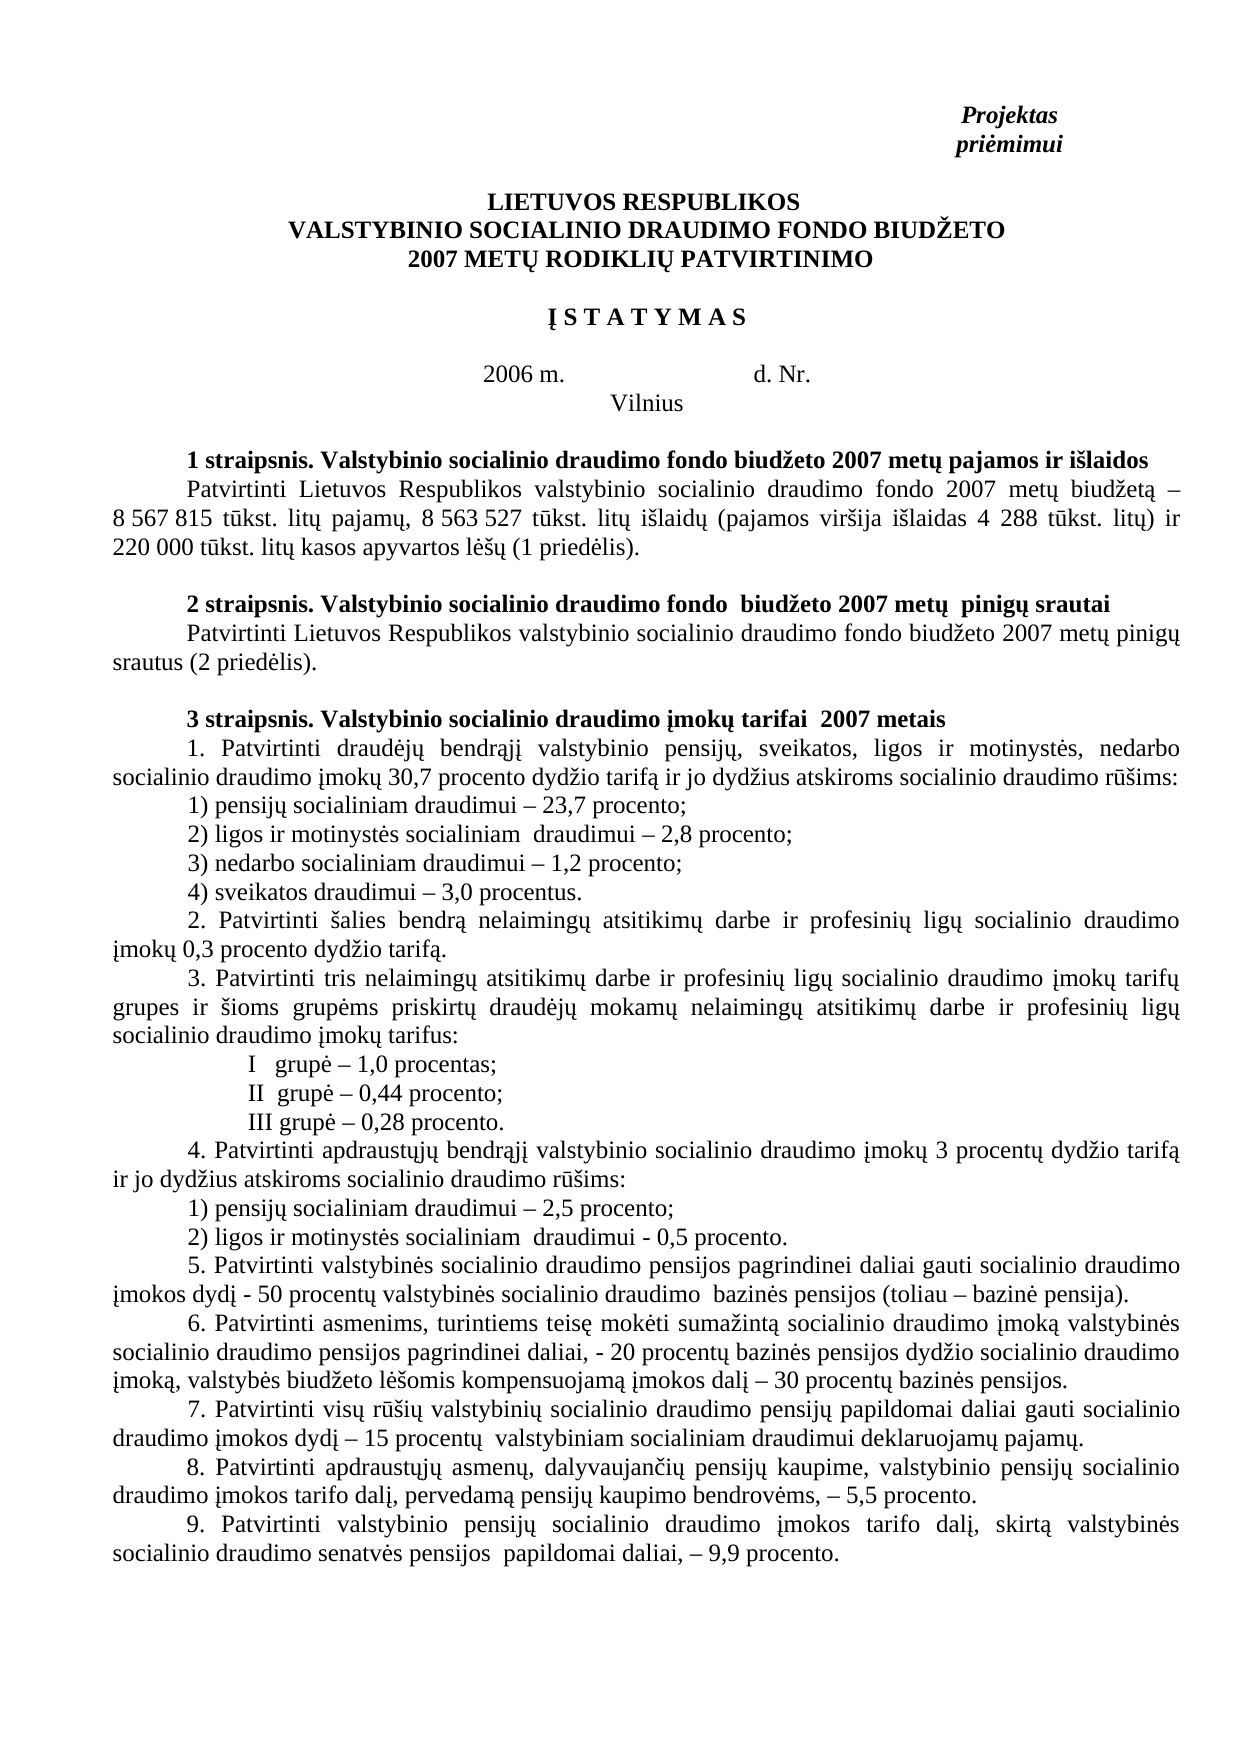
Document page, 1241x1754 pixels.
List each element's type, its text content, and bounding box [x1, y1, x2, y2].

text Patvirtinti Lietuvos Respublikos valstybinio socialinio draudimo fondo biudžeto 2007 metų pinigų srautus (2 priedėlis). [112, 618, 1181, 675]
text 4. Patvirtinti apdraustųjų bendrąjį valstybinio socialinio draudimo įmokų 3 procentų dydžio tarifą ir jo dydžius atskiroms socialinio draudimo rūšims: [112, 1135, 1181, 1193]
text Vilnius [112, 388, 1181, 417]
text 1) pensijų socialiniam draudimui – 23,7 procento; [112, 790, 1181, 819]
text 9. Patvirtinti valstybinio pensijų socialinio draudimo įmokos tarifo dalį, skirtą valstybinės socialinio draudimo senatvės pensijos papildomai daliai, – 9,9 procento. [112, 1509, 1181, 1567]
text 2) ligos ir motinystės socialiniam draudimui – 2,8 procento; [112, 819, 1181, 848]
text 1. Patvirtinti draudėjų bendrąjį valstybinio pensijų, sveikatos, ligos ir motinystės, nedarbo socialinio draudimo įmokų 30,7 procento dydžio tarifą ir jo dydžius atskiroms socialinio draudimo rūšims: [112, 733, 1181, 790]
text 7. Patvirtinti visų rūšių valstybinių socialinio draudimo pensijų papildomai daliai gauti socialinio draudimo įmokos dydį – 15 procentų valstybiniam socialiniam draudimui deklaruojamų pajamų. [112, 1394, 1181, 1452]
text 2 straipsnis. Valstybinio socialinio draudimo fondo biudžeto 2007 metų pinigų srautai [112, 589, 1181, 618]
table_header [113, 100, 911, 158]
text 1) pensijų socialiniam draudimui – 2,5 procento; [112, 1193, 1181, 1222]
text 2. Patvirtinti šalies bendrą nelaimingų atsitikimų darbe ir profesinių ligų socialinio draudimo įmokų 0,3 procento dydžio tarifą. [112, 905, 1181, 963]
text VALSTYBINIO SOCIALINIO DRAUDIMO FONDO BIUDŽETO [112, 215, 1181, 244]
text 3) nedarbo socialiniam draudimui – 1,2 procento; [112, 848, 1181, 877]
table_header Projektas priėmimui [911, 100, 1110, 158]
text 2006 m. d. Nr. [112, 359, 1181, 388]
text III grupė – 0,28 procento. [187, 1107, 1181, 1135]
text LIETUVOS RESPUBLIKOS [112, 187, 1181, 215]
text 8. Patvirtinti apdraustųjų asmenų, dalyvaujančių pensijų kaupime, valstybinio pensijų socialinio draudimo įmokos tarifo dalį, pervedamą pensijų kaupimo bendrovėms, – 5,5 procento. [112, 1452, 1181, 1509]
text 6. Patvirtinti asmenims, turintiems teisę mokėti sumažintą socialinio draudimo įmoką valstybinės socialinio draudimo pensijos pagrindinei daliai, - 20 procentų bazinės pensijos dydžio socialinio draudimo įmoką, valstybės biudžeto lėšomis kompensuojamą įmokos dalį – 30 procentų bazinės pensijos. [112, 1308, 1181, 1394]
text Patvirtinti Lietuvos Respublikos valstybinio socialinio draudimo fondo 2007 metų biudžetą – 8 567 815 tūkst. litų pajamų, 8 563 527 tūkst. litų išlaidų (pajamos viršija išlaidas 4 288 tūkst. litų) ir 220 000 tūkst. litų kasos apyvartos lėšų (1 priedėlis). [112, 474, 1181, 560]
text 2007 METŲ RODIKLIŲ PATVIRTINIMO [112, 244, 1181, 273]
text 4) sveikatos draudimui – 3,0 procentus. [112, 877, 1181, 905]
text 1 straipsnis. Valstybinio socialinio draudimo fondo biudžeto 2007 metų pajamos ir išlaidos [112, 445, 1181, 474]
text 3 straipsnis. Valstybinio socialinio draudimo įmokų tarifai 2007 metais [112, 704, 1181, 733]
text II grupė – 0,44 procento; [187, 1078, 1181, 1107]
text I grupė – 1,0 procentas; [187, 1049, 1181, 1078]
text Į S T A T Y M A S [112, 302, 1181, 330]
text 3. Patvirtinti tris nelaimingų atsitikimų darbe ir profesinių ligų socialinio draudimo įmokų tarifų grupes ir šioms grupėms priskirtų draudėjų mokamų nelaimingų atsitikimų darbe ir profesinių ligų socialinio draudimo įmokų tarifus: [112, 963, 1181, 1049]
text 5. Patvirtinti valstybinės socialinio draudimo pensijos pagrindinei daliai gauti socialinio draudimo įmokos dydį - 50 procentų valstybinės socialinio draudimo bazinės pensijos (toliau – bazinė pensija). [112, 1250, 1181, 1308]
text 2) ligos ir motinystės socialiniam draudimui - 0,5 procento. [112, 1222, 1181, 1250]
